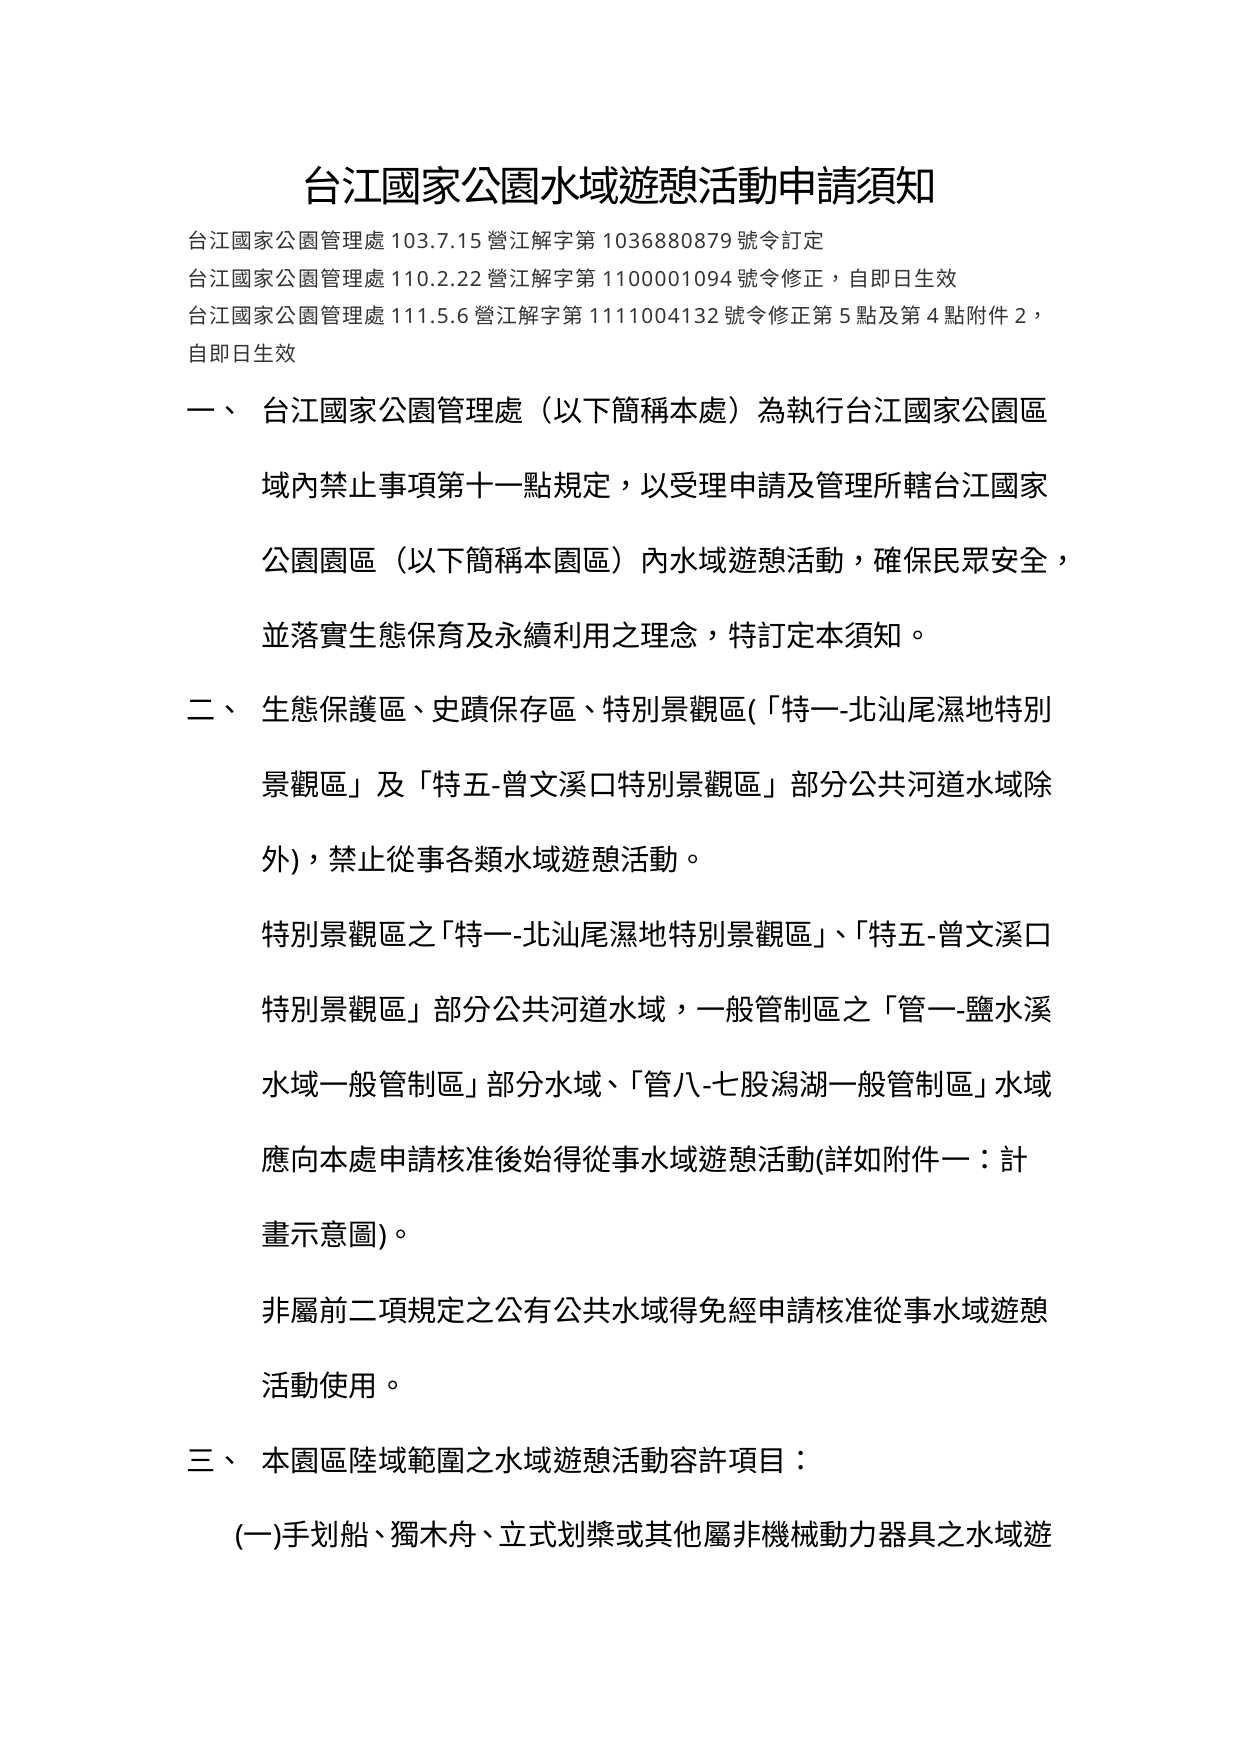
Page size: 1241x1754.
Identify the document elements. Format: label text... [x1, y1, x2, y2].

text 台江國家公園水域遊憩活動申請須知 [187, 146, 1053, 221]
text 非屬前二項規定之公有公共水域得免經申請核准從事水域遊憩活動使用。 [261, 1271, 1053, 1421]
text 特別景觀區之「特一-北汕尾濕地特別景觀區」、「特五-曾文溪口特別景觀區」部分公共河道水域，一般管制區之「管一-鹽水溪水域一般管制區」部分水域、「管八-七股潟湖一般管制區」水域應向本處申請核准後始得從事水域遊憩活動(詳如附件一：計畫示意圖)。 [261, 896, 1053, 1271]
list 生態保護區、史蹟保存區、特別景觀區(「特一-北汕尾濕地特別景觀區」及「特五-曾文溪口特別景觀區」部分公共河道水域除外)，禁止從事各類水域遊憩活動。 [186, 671, 1053, 896]
list 本園區陸域範圍之水域遊憩活動容許項目： [186, 1421, 1053, 1496]
text (一)手划船、獨木舟、立式划槳或其他屬非機械動力器具之水域遊 [235, 1496, 1053, 1571]
list 台江國家公園管理處（以下簡稱本處）為執行台江國家公園區域內禁止事項第十一點規定，以受理申請及管理所轄台江國家公園園區（以下簡稱本園區）內水域遊憩活動，確保民眾安全，並落實生態保育及永續利用之理念，特訂定本須知。 [186, 371, 1053, 671]
text 台江國家公園管理處103.7.15營江解字第1036880879號令訂定 台江國家公園管理處110.2.22營江解字第1100001094號令修正，自即日生效 台江國家公園管理處111.5.6營江解字第1111004132號令修正第5點及第4點附件2，自即日生效 [187, 221, 1053, 371]
